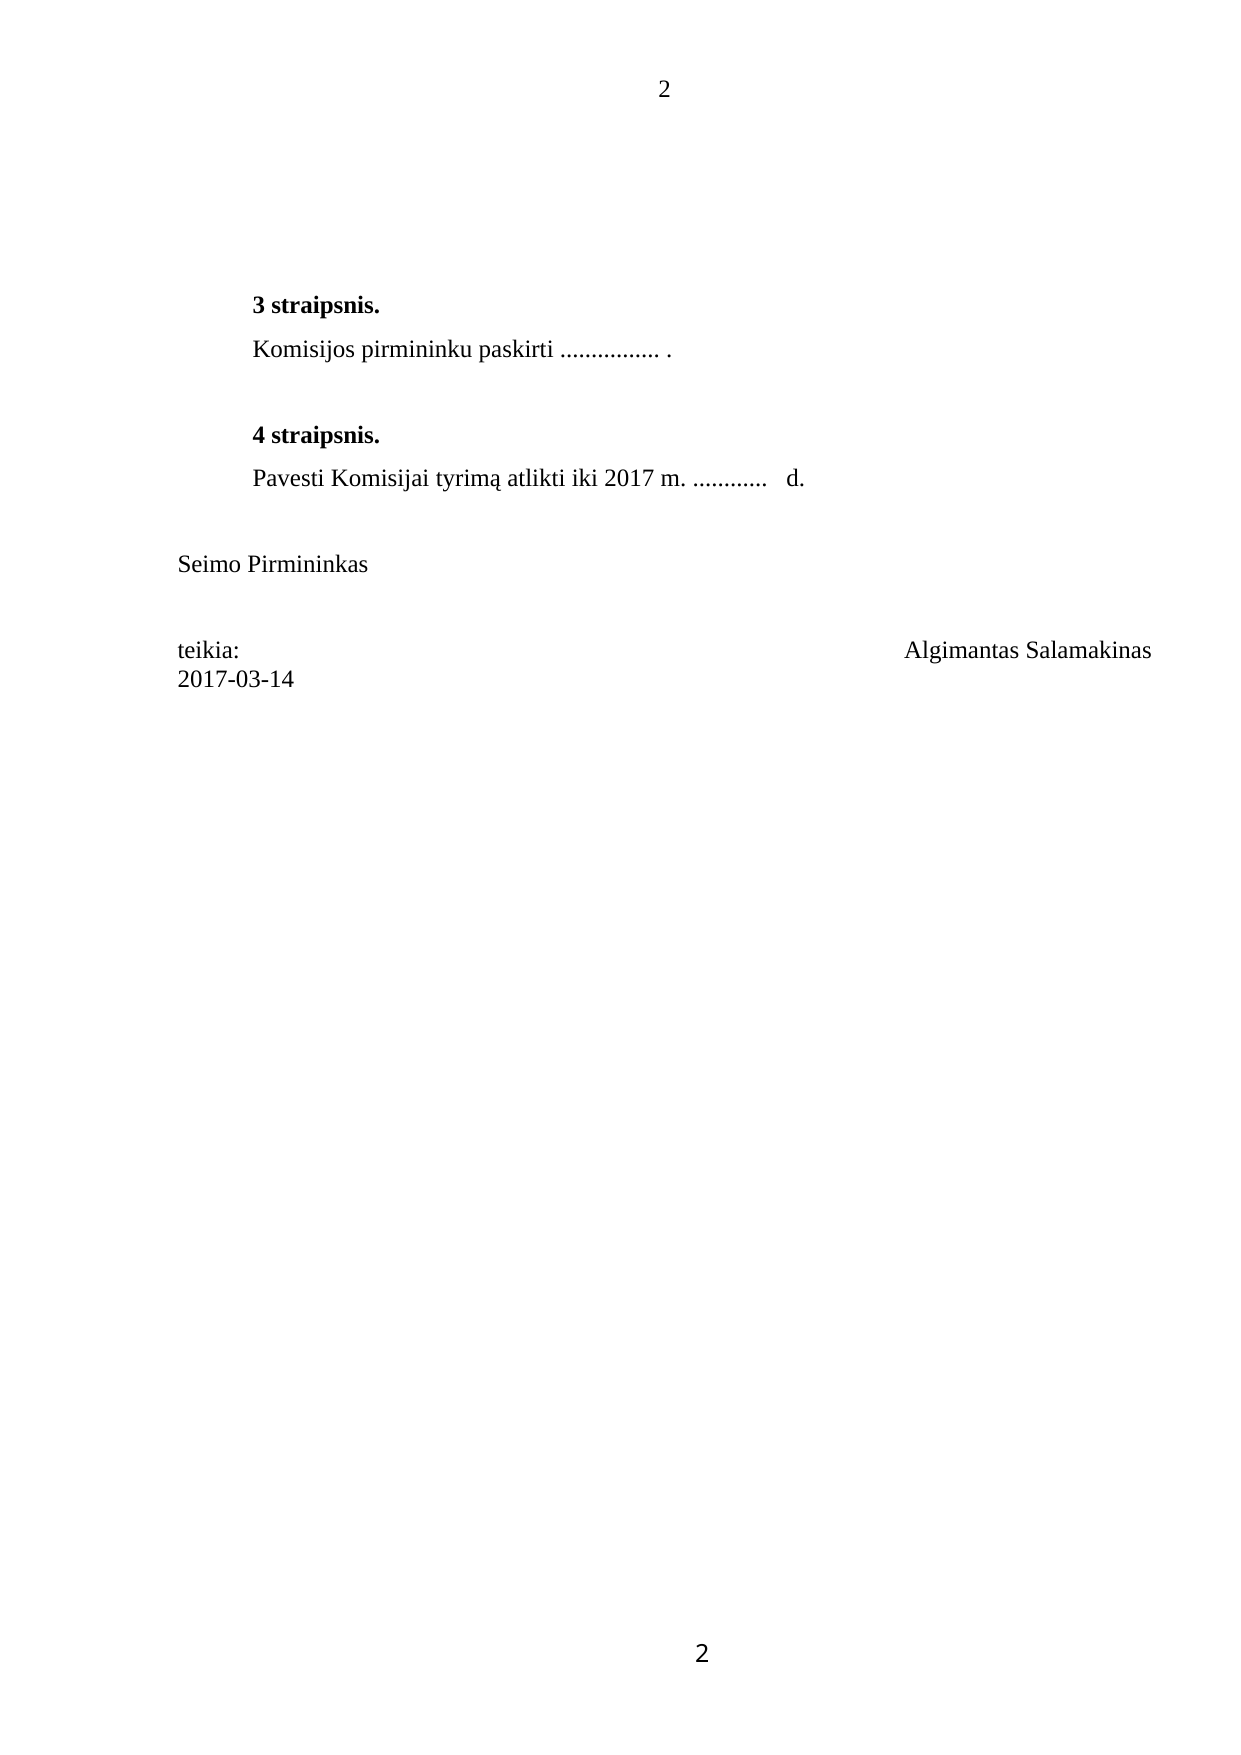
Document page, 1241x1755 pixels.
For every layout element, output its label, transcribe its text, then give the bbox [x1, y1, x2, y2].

text 4 straipsnis. [177, 420, 1152, 449]
text Pavesti Komisijai tyrimą atlikti iki 2017 m. ............ d. [177, 463, 1152, 492]
text teikia: Algimantas Salamakinas [177, 636, 1152, 664]
text 2017-03-14 [177, 664, 1152, 693]
text Seimo Pirmininkas [177, 549, 1152, 578]
text Komisijos pirmininku paskirti ................ . [177, 334, 1152, 362]
text 3 straipsnis. [177, 291, 1152, 319]
